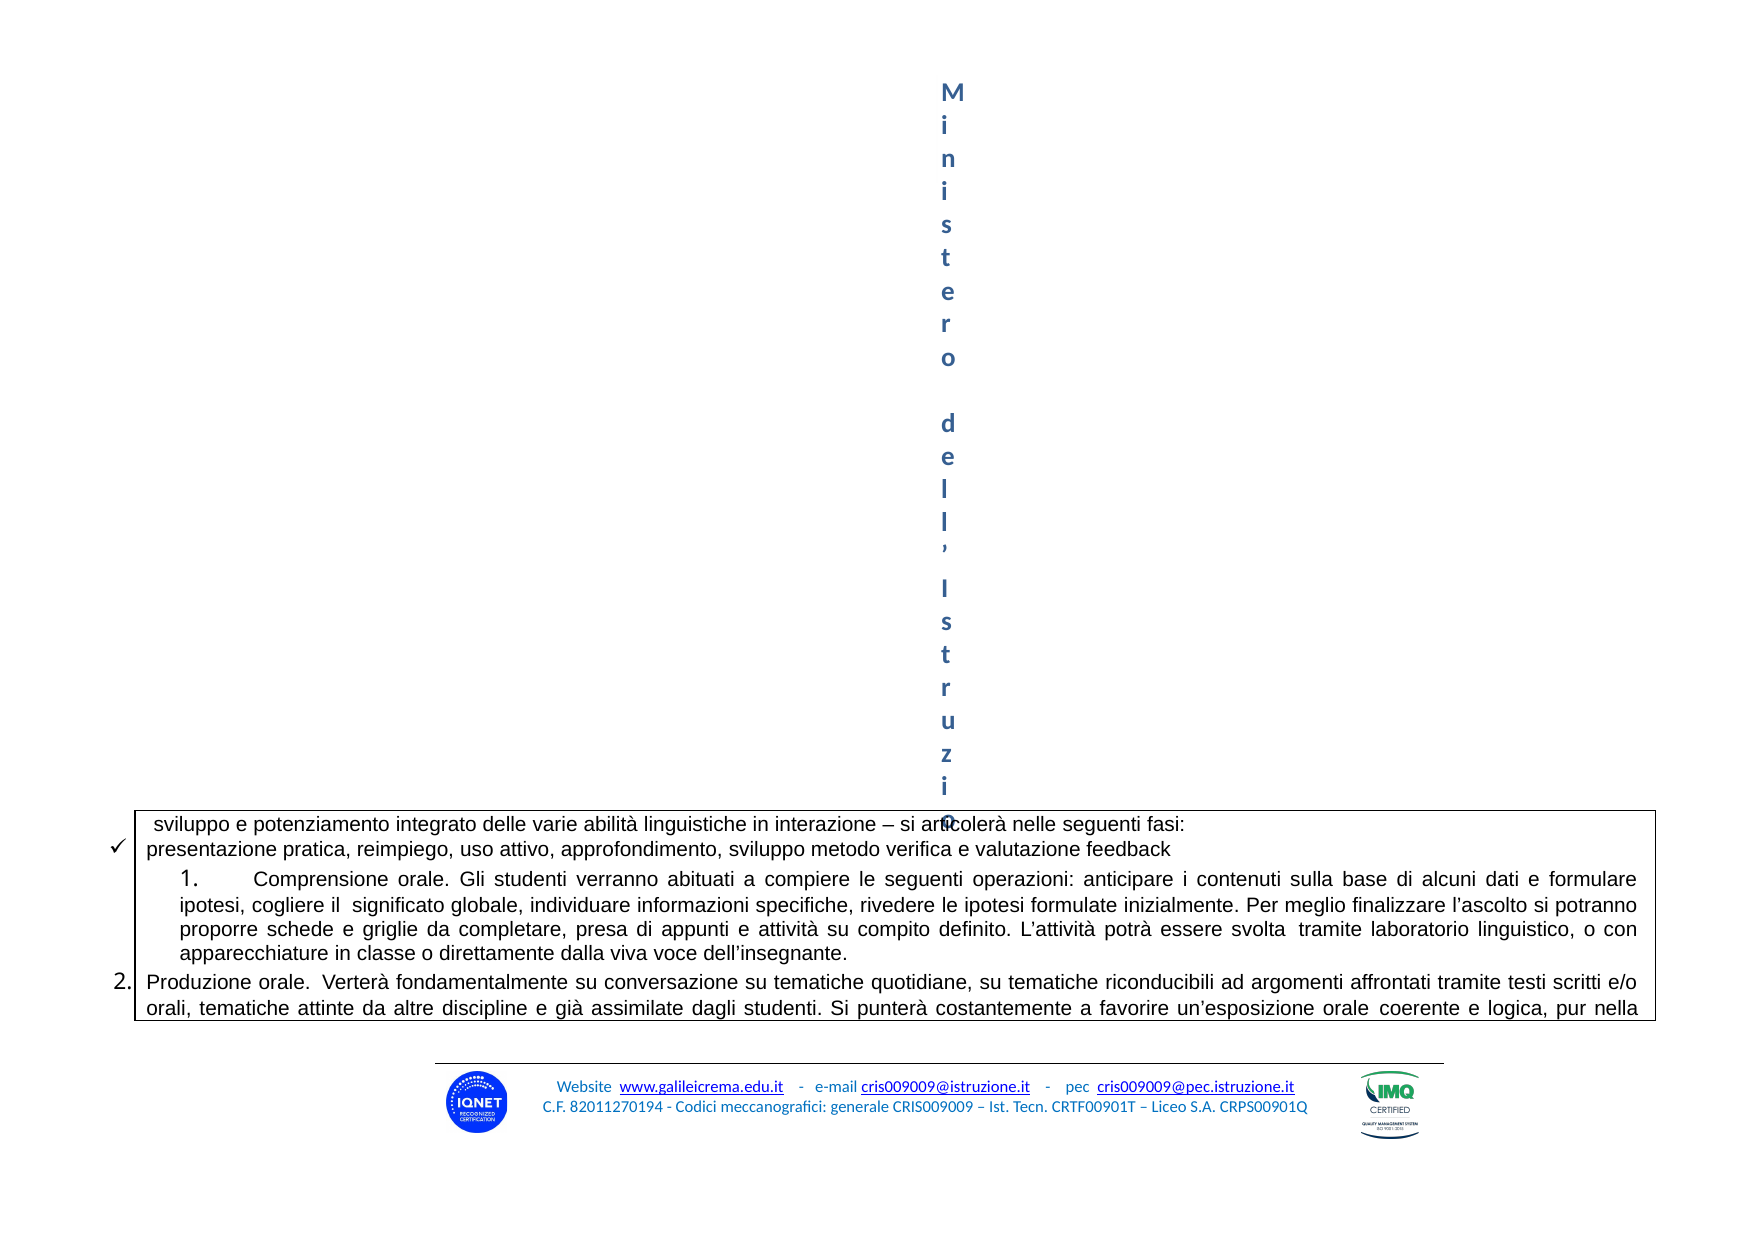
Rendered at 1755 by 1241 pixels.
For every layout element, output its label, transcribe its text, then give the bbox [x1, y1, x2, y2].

table_cell sviluppo e potenziamento integrato delle varie abilità linguistiche in interazione – si articolerà nelle seguenti fasi: presentazione pratica, reimpiego, uso attivo, approfondimento, sviluppo metodo verifica e valutazione feedback Comprensione orale. Gli studenti verranno abituati a compiere le seguenti operazioni: anticipare i contenuti sulla base di alcuni dati e formulare ipotesi, cogliere il significato globale, individuare informazioni specifiche, rivedere le ipotesi formulate inizialmente. Per meglio finalizzare l’ascolto si potranno proporre schede e griglie da completare, presa di appunti e attività su compito definito. L’attività potrà essere svolta tramite laboratorio linguistico, o con apparecchiature in classe o direttamente dalla viva voce dell’insegnante. Produzione orale. Verterà fondamentalmente su conversazione su tematiche quotidiane, su tematiche riconducibili ad argomenti affrontati tramite testi scritti e/o orali, tematiche attinte da altre discipline e già assimilate dagli studenti. Si punterà costantemente a favorire un’esposizione orale coerente e logica, pur nella [136, 811, 1655, 1020]
